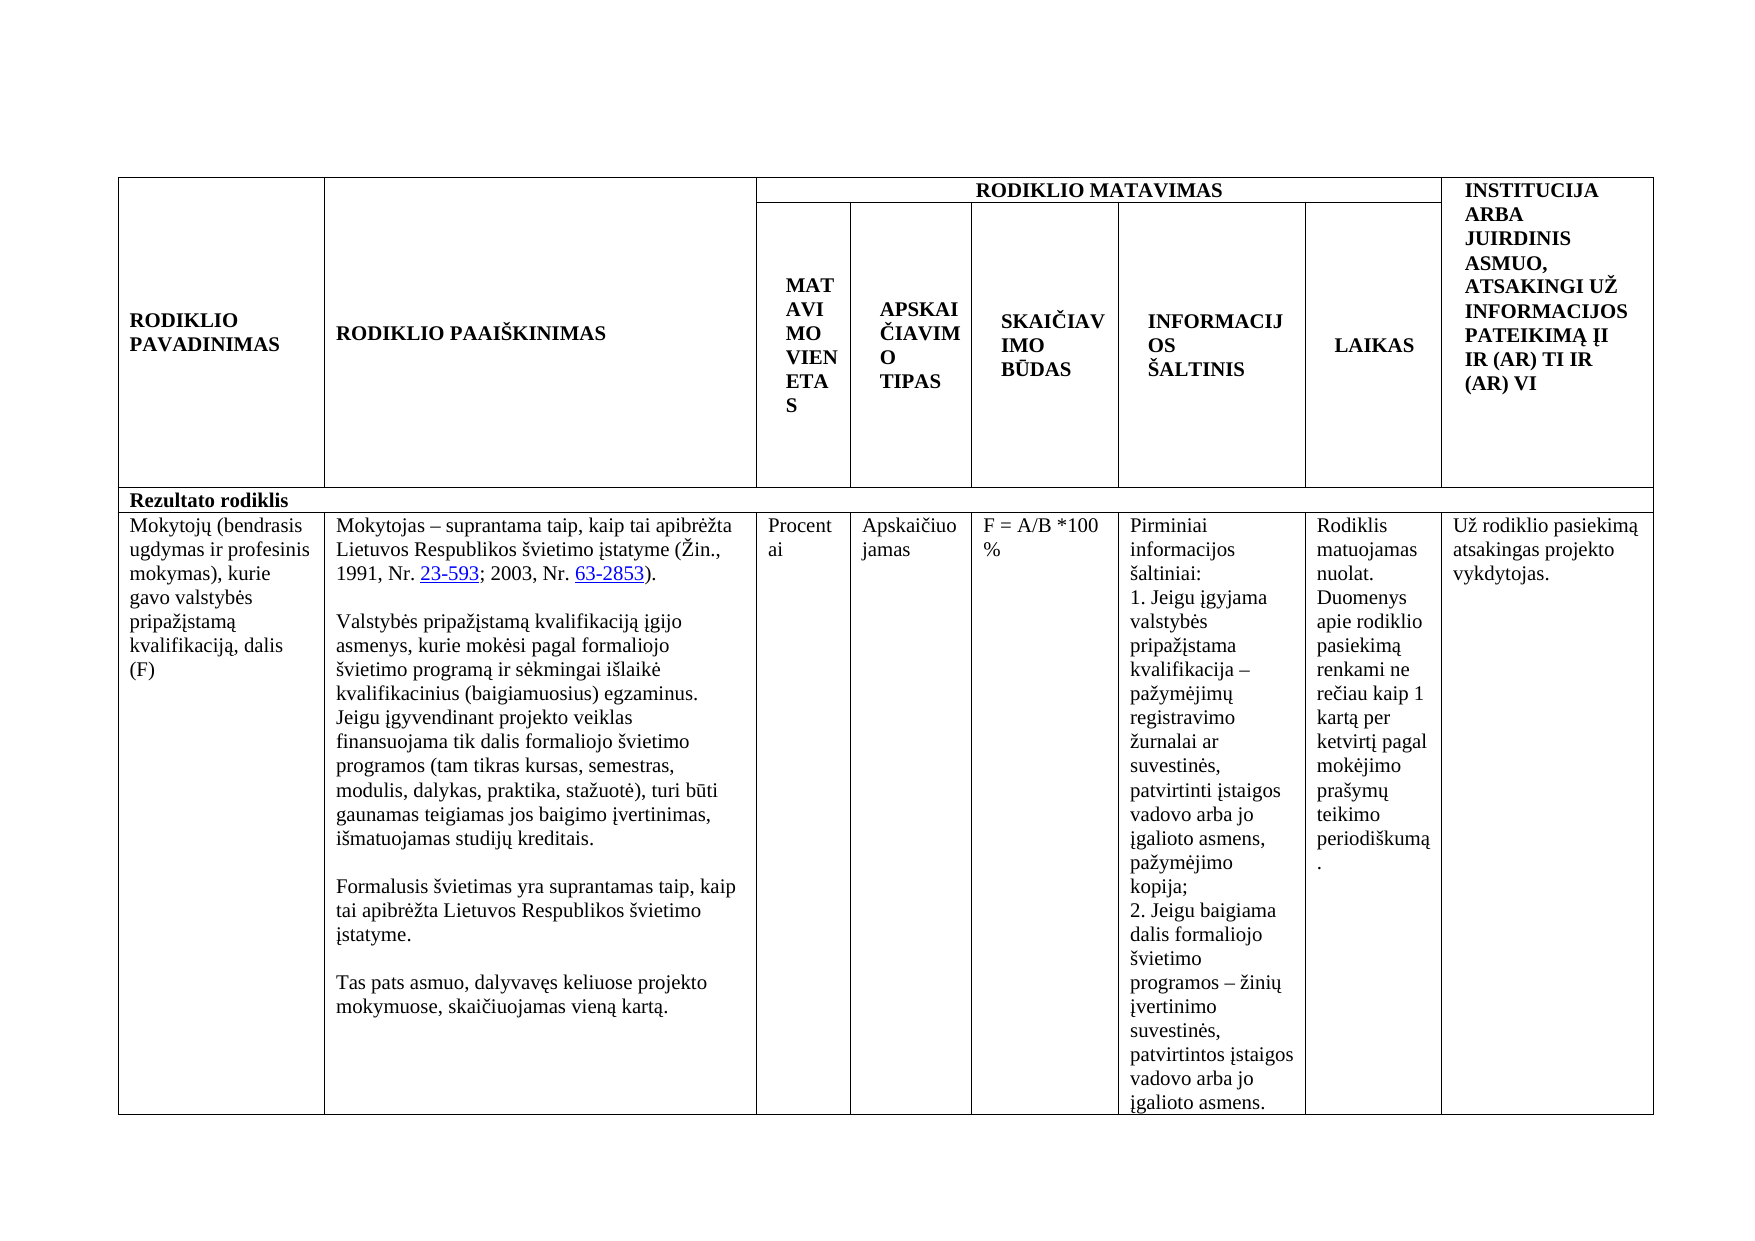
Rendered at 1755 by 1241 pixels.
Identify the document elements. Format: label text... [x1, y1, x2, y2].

table_cell LAIKAS [1306, 203, 1441, 487]
table_cell Mokytojas – suprantama taip, kaip tai apibrėžta Lietuvos Respublikos švietimo įstatyme (Žin., 1991, Nr. 23-593; 2003, Nr. 63-2853). Valstybės pripažįstamą kvalifikaciją įgijo asmenys, kurie mokėsi pagal formaliojo švietimo programą ir sėkmingai išlaikė kvalifikacinius (baigiamuosius) egzaminus. Jeigu įgyvendinant projekto veiklas finansuojama tik dalis formaliojo švietimo programos (tam tikras kursas, semestras, modulis, dalykas, praktika, stažuotė), turi būti gaunamas teigiamas jos baigimo įvertinimas, išmatuojamas studijų kreditais. Formalusis švietimas yra suprantamas taip, kaip tai apibrėžta Lietuvos Respublikos švietimo įstatyme. Tas pats asmuo, dalyvavęs keliuose projekto mokymuose, skaičiuojamas vieną kartą. [325, 513, 756, 1114]
table_cell Procentai [757, 513, 850, 1114]
table_header RODIKLIO PAVADINIMAS [119, 178, 324, 487]
table_header RODIKLIO PAAIŠKINIMAS [325, 178, 756, 487]
table_cell INFORMACIJOS ŠALTINIS [1119, 203, 1305, 487]
table_header RODIKLIO MATAVIMAS [757, 178, 1441, 202]
table_cell Apskaičiuojamas [851, 513, 971, 1114]
table_cell Rodiklis matuojamas nuolat. Duomenys apie rodiklio pasiekimą renkami ne rečiau kaip 1 kartą per ketvirtį pagal mokėjimo prašymų teikimo periodiškumą. [1306, 513, 1441, 1114]
table_cell Už rodiklio pasiekimą atsakingas projekto vykdytojas. [1442, 513, 1653, 1114]
table_cell MATAVIMO VIENETAS [757, 203, 850, 487]
table_cell Rezultato rodiklis [119, 488, 1653, 512]
table_cell F = A/B *100 % [972, 513, 1118, 1114]
table_cell Pirminiai informacijos šaltiniai: 1. Jeigu įgyjama valstybės pripažįstama kvalifikacija – pažymėjimų registravimo žurnalai ar suvestinės, patvirtinti įstaigos vadovo arba jo įgalioto asmens, pažymėjimo kopija; 2. Jeigu baigiama dalis formaliojo švietimo programos – žinių įvertinimo suvestinės, patvirtintos įstaigos vadovo arba jo įgalioto asmens. [1119, 513, 1305, 1114]
table_cell SKAIČIAVIMO BŪDAS [972, 203, 1118, 487]
table_header Institucija arba juirdinis asmuo, atsakingi už informacijos pateikimą įI ir (ar) tI ir (ar) vI [1442, 178, 1653, 487]
table_cell Mokytojų (bendrasis ugdymas ir profesinis mokymas), kurie gavo valstybės pripažįstamą kvalifikaciją, dalis (F) [119, 513, 324, 1114]
table_cell APSKAIČIAVIMO TIPAS [851, 203, 971, 487]
